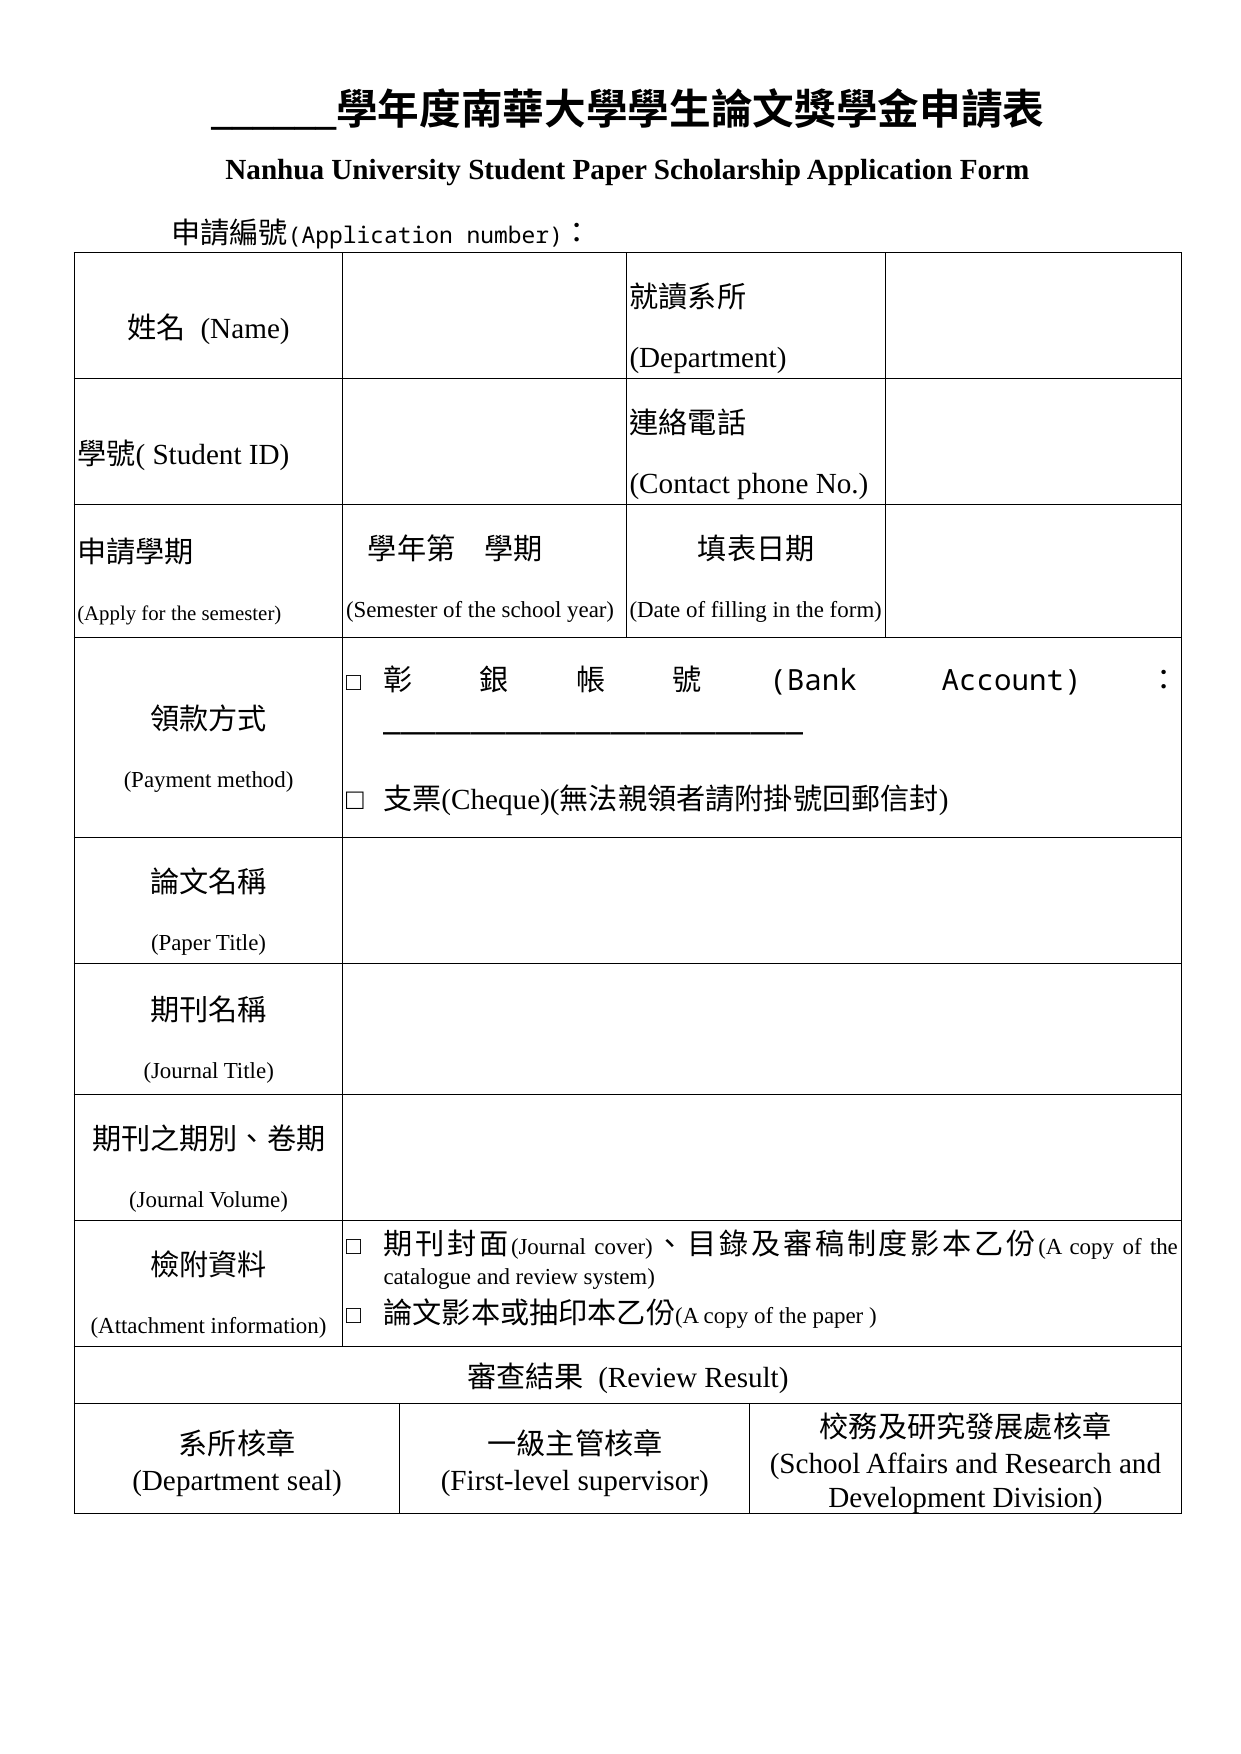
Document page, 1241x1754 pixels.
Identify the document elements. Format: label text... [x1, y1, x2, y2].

table_cell 申請學期 (Apply for the semester) [75, 505, 342, 637]
table_cell 檢附資料 (Attachment information) [75, 1221, 342, 1346]
table_cell 一級主管核章 (First-level supervisor) [400, 1404, 749, 1513]
table_cell [886, 505, 1181, 637]
table_cell [343, 964, 1181, 1094]
table_cell 系所核章 (Department seal) [75, 1404, 399, 1513]
table_cell 期刊之期別、卷期 (Journal Volume) [75, 1095, 342, 1220]
table_cell 期刊名稱 (Journal Title) [75, 964, 342, 1094]
table_cell 期刊封面(Journal cover)、目錄及審稿制度影本乙份(A copy of the catalogue and review system) 論文影本或抽印本乙份(A copy of the paper ) [343, 1221, 1181, 1346]
table_cell 學號( Student ID) [75, 379, 342, 504]
text Nanhua University Student Paper Scholarship Application Form [177, 127, 1078, 189]
table_cell 彰銀帳號(Bank Account)：________________________ 支票(Cheque)(無法親領者請附掛號回郵信封) [343, 638, 1181, 837]
table_cell 填表日期 (Date of filling in the form) [627, 505, 885, 637]
table_header [886, 253, 1181, 378]
table_header 就讀系所(Department) [627, 253, 885, 378]
table_cell [343, 1095, 1181, 1220]
table_header 姓名 (Name) [75, 253, 342, 378]
table_cell [343, 838, 1181, 963]
table_cell [343, 379, 626, 504]
table_cell 連絡電話 (Contact phone No.) [627, 379, 885, 504]
table_cell 領款方式 (Payment method) [75, 638, 342, 837]
table_header [343, 253, 626, 378]
text ______學年度南華大學學生論文獎學金申請表 [177, 64, 1078, 127]
table_cell 校務及研究發展處核章 (School Affairs and Research and Development Division) [750, 1404, 1181, 1513]
table_cell [886, 379, 1181, 504]
table_cell 審查結果 (Review Result) [75, 1347, 1181, 1403]
table_cell 學年第 學期 (Semester of the school year) [343, 505, 626, 637]
table_cell 論文名稱 (Paper Title) [75, 838, 342, 963]
text 申請編號(Application number)： [171, 189, 1078, 252]
